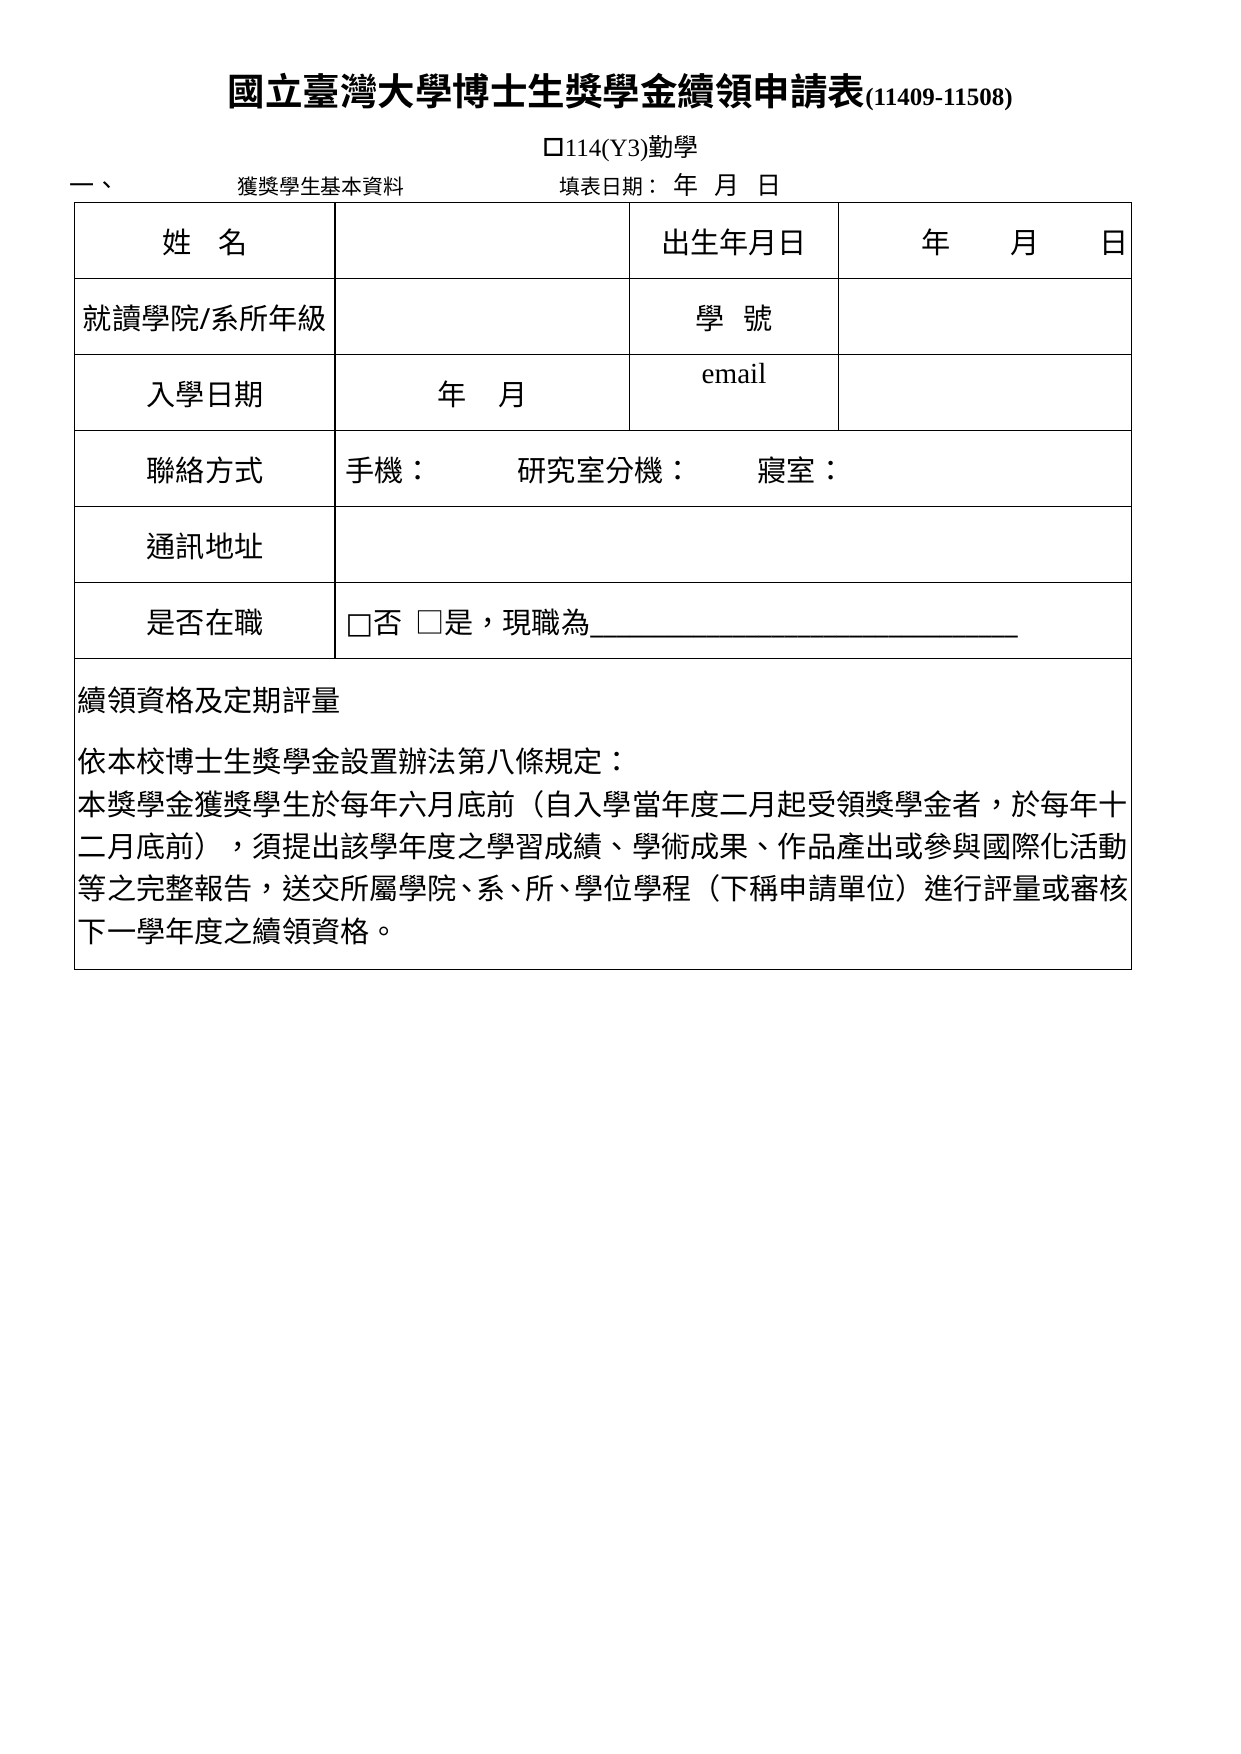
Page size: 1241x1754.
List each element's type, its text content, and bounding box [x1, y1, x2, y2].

table_cell 入學日期 [75, 355, 334, 430]
text 國立臺灣大學博士生獎學金續領申請表(11409-11508) [187, 52, 1053, 127]
table_cell [839, 279, 1131, 354]
table_cell □否 □是，現職為_________________________________ [336, 583, 1131, 658]
list 獲獎學生基本資料 填表日期： 年 月 日 [69, 164, 1147, 202]
table_cell 學 號 [630, 279, 838, 354]
table_header 姓 名 [75, 203, 334, 278]
table_cell [336, 507, 1131, 582]
table_header 年 月 日 [839, 203, 1131, 278]
text 114(Y3)勤學 [187, 127, 1053, 164]
table_cell 手機： 研究室分機： 寢室： [336, 431, 1131, 506]
table_cell [336, 279, 629, 354]
table_cell 是否在職 [75, 583, 334, 658]
table_header [336, 203, 629, 278]
table_cell 通訊地址 [75, 507, 334, 582]
table_cell email [630, 355, 838, 430]
table_cell 就讀學院/系所年級 [75, 279, 334, 354]
table_cell 聯絡方式 [75, 431, 334, 506]
table_cell 續領資格及定期評量 依本校博士生獎學金設置辦法第八條規定： 本獎學金獲獎學生於每年六月底前（自入學當年度二月起受領獎學金者，於每年十二月底前），須提出該學年度之學習成績、學術成果、作品產出或參與國際化活動等之完整報告，送交所屬學院、系、所、學位學程（下稱申請單位）進行評量或審核下一學年度之續領資格。 [75, 659, 1131, 969]
table_cell 年 月 [336, 355, 629, 430]
table_cell [839, 355, 1131, 430]
table_header 出生年月日 [630, 203, 838, 278]
